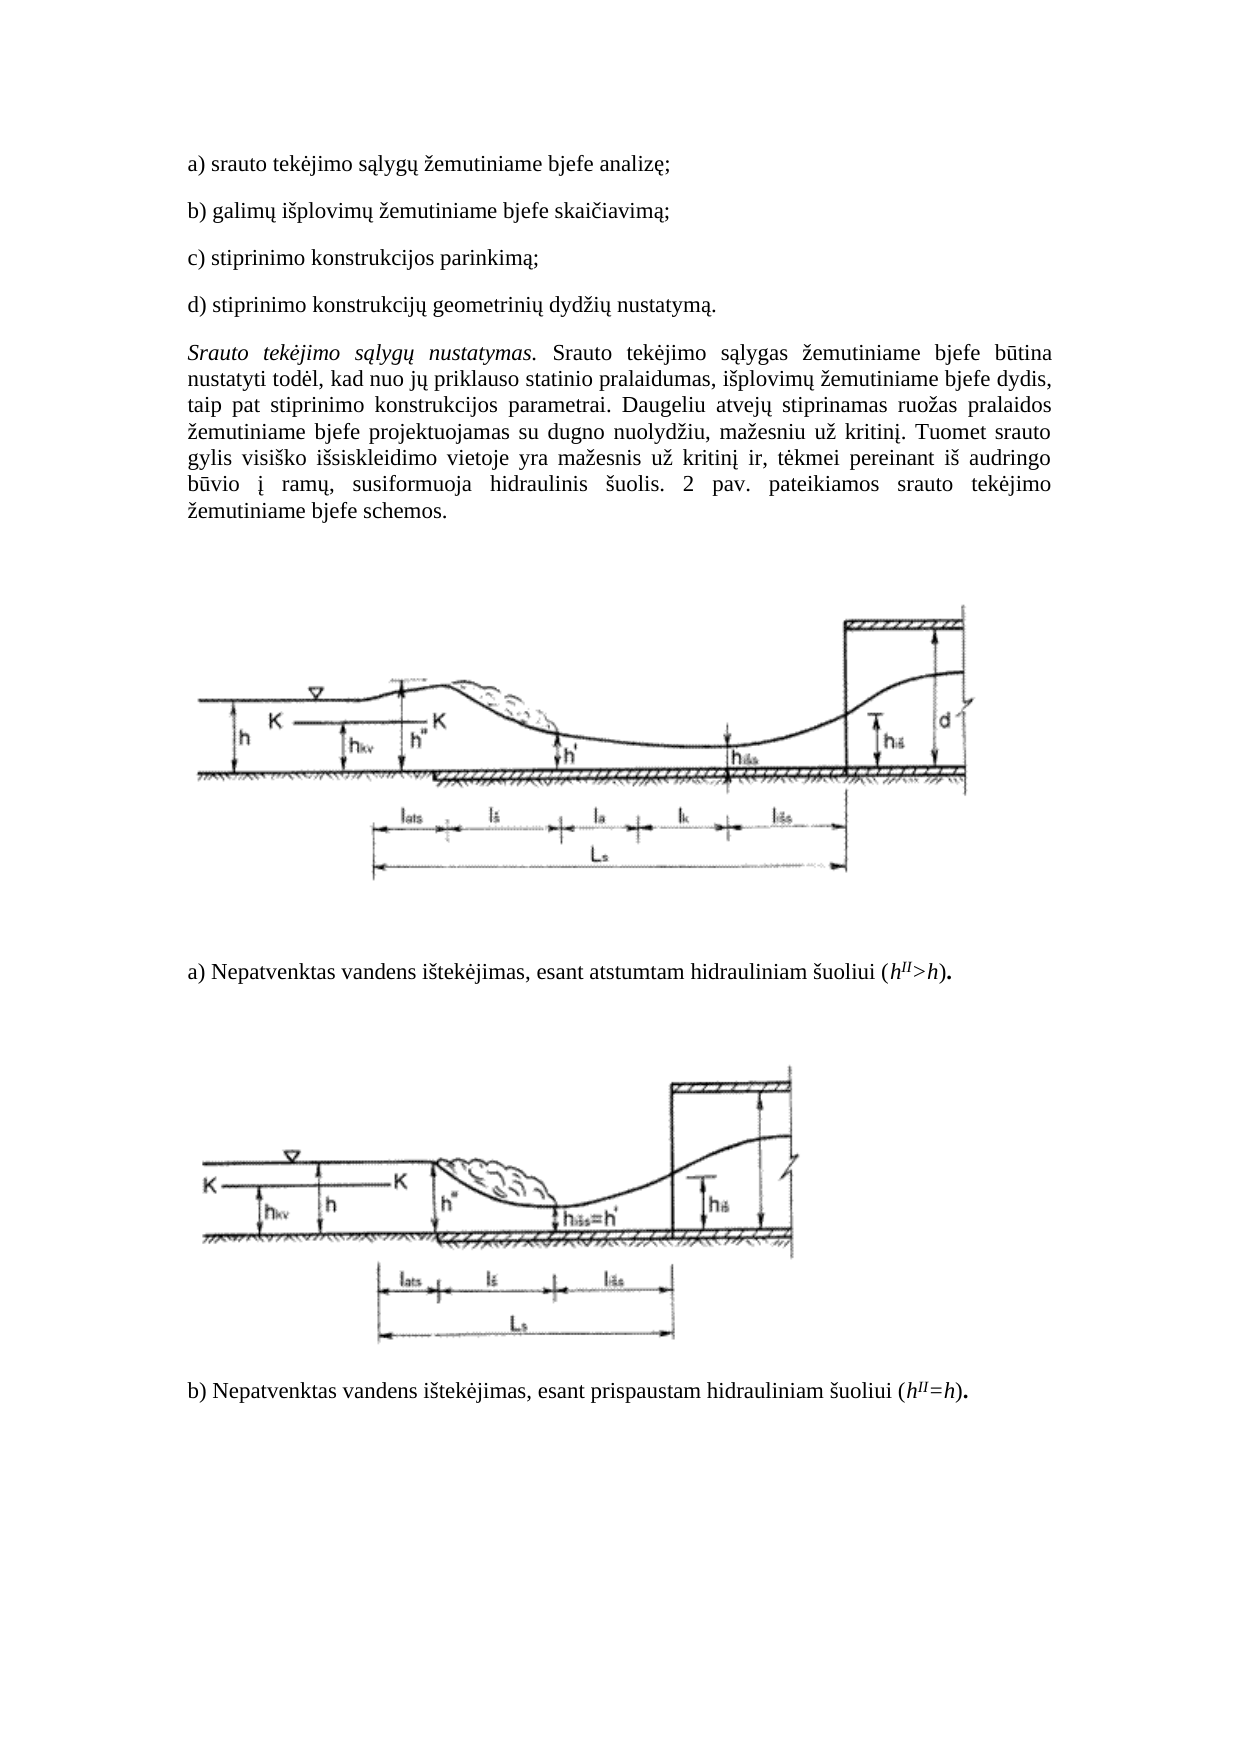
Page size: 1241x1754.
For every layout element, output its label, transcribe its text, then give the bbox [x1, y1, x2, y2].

text d) stiprinimo konstrukcijų geometrinių dydžių nustatymą. [187, 292, 1053, 318]
text a) Nepatvenktas vandens ištekėjimas, esant atstumtam hidrauliniam šuoliui (hII>h). [187, 958, 1053, 984]
text Srauto tekėjimo sąlygų nustatymas. Srauto tekėjimo sąlygas žemutiniame bjefe būtina nustatyti todėl, kad nuo jų priklauso statinio pralaidumas, išplovimų žemutiniame bjefe dydis, taip pat stiprinimo konstrukcijos parametrai. Daugeliu atvejų stiprinamas ruožas pralaidos žemutiniame bjefe projektuojamas su dugno nuolydžiu, mažesniu už kritinį. Tuomet srauto gylis visiško išsiskleidimo vietoje yra mažesnis už kritinį ir, tėkmei pereinant iš audringo būvio į ramų, susiformuoja hidraulinis šuolis. 2 pav. pateikiamos srauto tekėjimo žemutiniame bjefe schemos. [187, 339, 1053, 523]
text b) galimų išplovimų žemutiniame bjefe skaičiavimą; [187, 197, 1053, 223]
text b) Nepatvenktas vandens ištekėjimas, esant prispaustam hidrauliniam šuoliui (hII=h). [187, 1378, 1053, 1404]
text a) srauto tekėjimo sąlygų žemutiniame bjefe analizę; [187, 150, 1053, 176]
text c) stiprinimo konstrukcijos parinkimą; [187, 244, 1053, 271]
